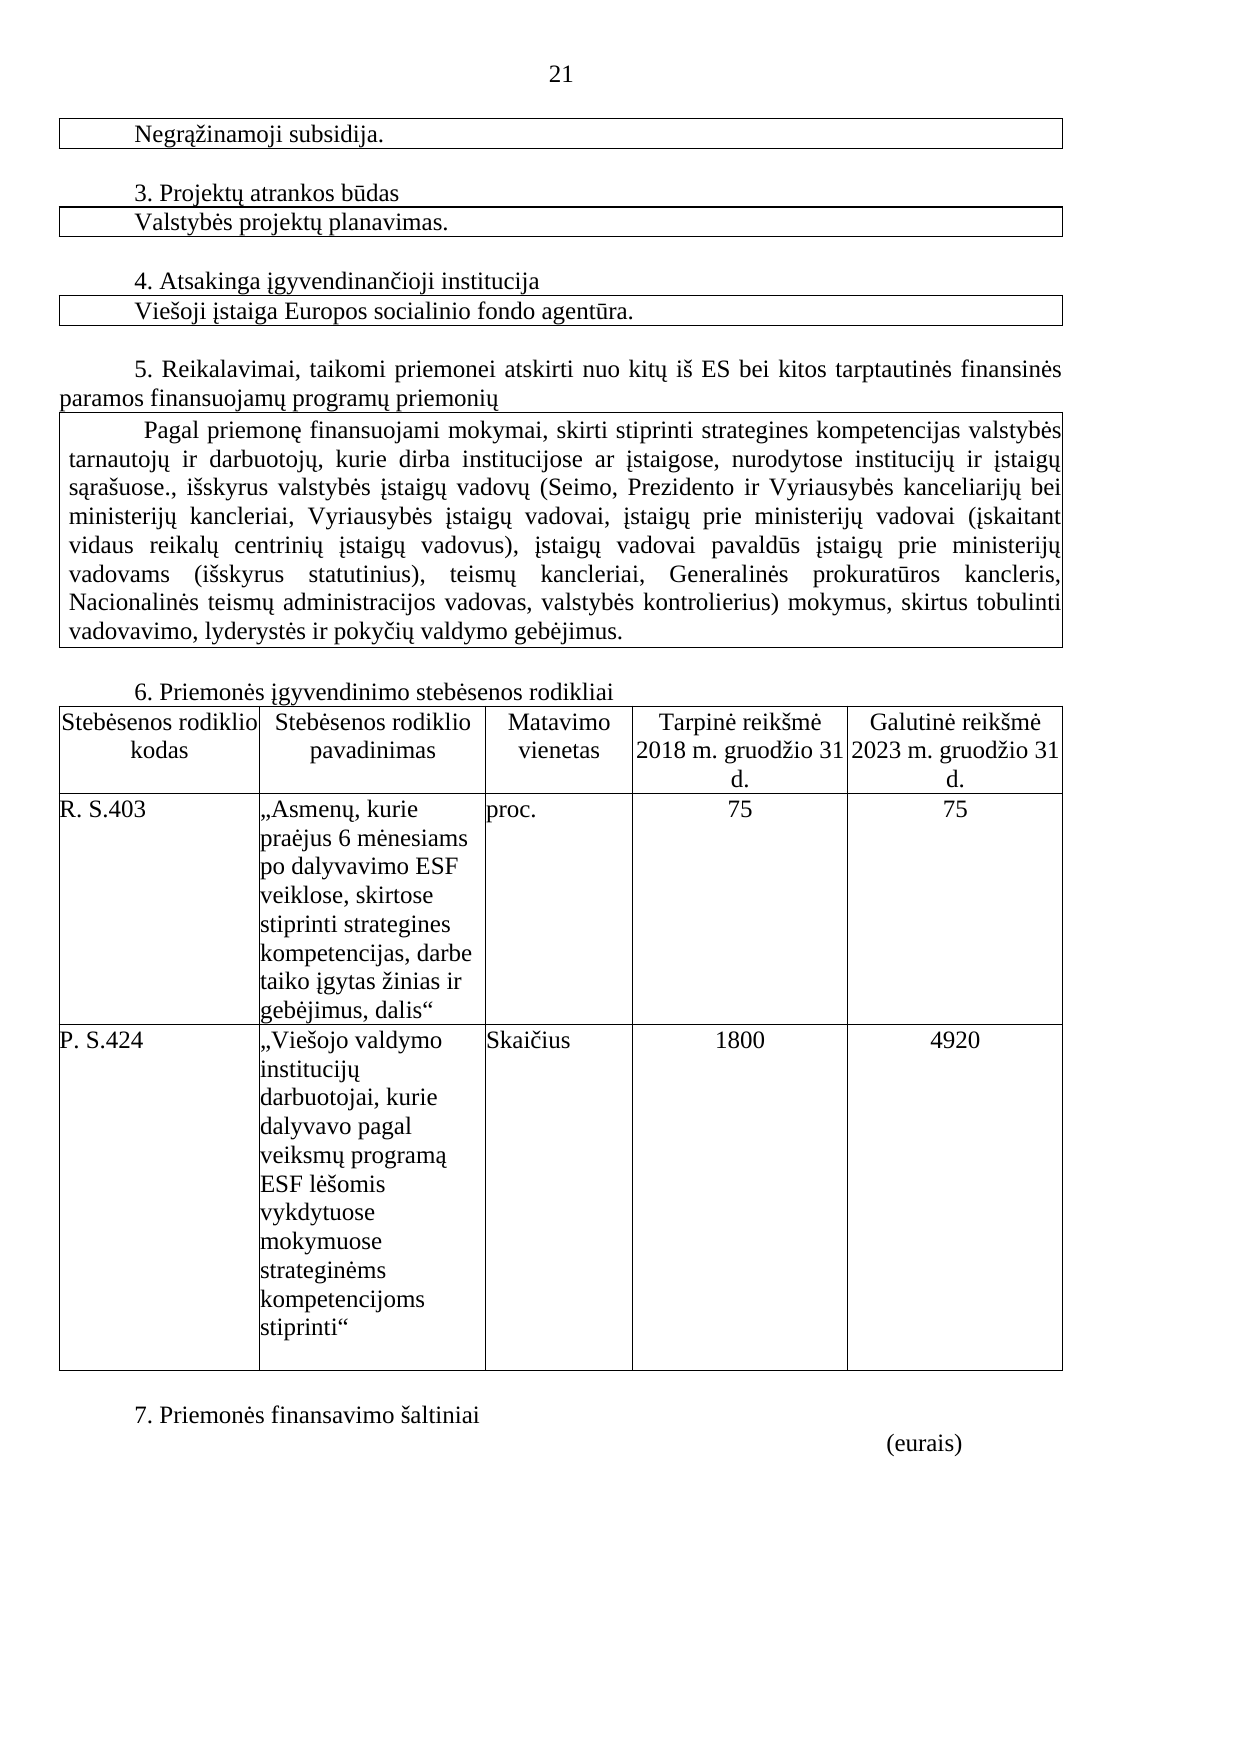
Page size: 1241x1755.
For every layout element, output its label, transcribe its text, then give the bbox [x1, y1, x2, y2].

table_header Valstybės projektų planavimas. [60, 208, 1062, 236]
text Pagal priemonę finansuojami mokymai, skirti stiprinti strategines kompetencijas valstybės tarnautojų ir darbuotojų, kurie dirba institucijose ar įstaigose, nurodytose institucijų ir įstaigų sąrašuose., išskyrus valstybės įstaigų vadovų (Seimo, Prezidento ir Vyriausybės kanceliarijų bei ministerijų kancleriai, Vyriausybės įstaigų vadovai, įstaigų prie ministerijų vadovai (įskaitant vidaus reikalų centrinių įstaigų vadovus), įstaigų vadovai pavaldūs įstaigų prie ministerijų vadovams (išskyrus statutinius), teismų kancleriai, Generalinės prokuratūros kancleris, Nacionalinės teismų administracijos vadovas, valstybės kontrolierius) mokymus, skirtus tobulinti vadovavimo, lyderystės ir pokyčių valdymo gebėjimus. [60, 413, 1062, 647]
table_header Viešoji įstaiga Europos socialinio fondo agentūra. [60, 296, 1062, 324]
table_header Stebėsenos rodiklio pavadinimas [260, 707, 485, 793]
text (eurais) [886, 1428, 1063, 1457]
text 5. Reikalavimai, taikomi priemonei atskirti nuo kitų iš ES bei kitos tarptautinės finansinės paramos finansuojamų programų priemonių [59, 354, 1063, 412]
table_header Stebėsenos rodiklio kodas [60, 707, 259, 793]
table_header Negrąžinamoji subsidija. [60, 119, 1062, 148]
table_cell proc. [486, 794, 632, 1024]
text 7. Priemonės finansavimo šaltiniai [59, 1400, 1063, 1428]
table_cell P. S.424 [60, 1025, 259, 1370]
table_header Tarpinė reikšmė 2018 m. gruodžio 31 d. [633, 707, 847, 793]
table_cell 75 [633, 794, 847, 1024]
text 4. Atsakinga įgyvendinančioji institucija [59, 266, 1063, 295]
table_cell 75 [848, 794, 1062, 1024]
table_cell 1800 [633, 1025, 847, 1370]
table_header Galutinė reikšmė 2023 m. gruodžio 31 d. [848, 707, 1062, 793]
table_cell 4920 [848, 1025, 1062, 1370]
table_cell R. S.403 [60, 794, 259, 1024]
table_cell „Asmenų, kurie praėjus 6 mėnesiams po dalyvavimo ESF veiklose, skirtose stiprinti strategines kompetencijas, darbe taiko įgytas žinias ir gebėjimus, dalis“ [260, 794, 485, 1024]
text 6. Priemonės įgyvendinimo stebėsenos rodikliai [59, 677, 1063, 706]
table_cell Skaičius [486, 1025, 632, 1370]
table_cell „Viešojo valdymo institucijų darbuotojai, kurie dalyvavo pagal veiksmų programą ESF lėšomis vykdytuose mokymuose strateginėms kompetencijoms stiprinti“ [260, 1025, 485, 1370]
text 3. Projektų atrankos būdas [59, 178, 1063, 206]
table_header Matavimo vienetas [486, 707, 632, 793]
